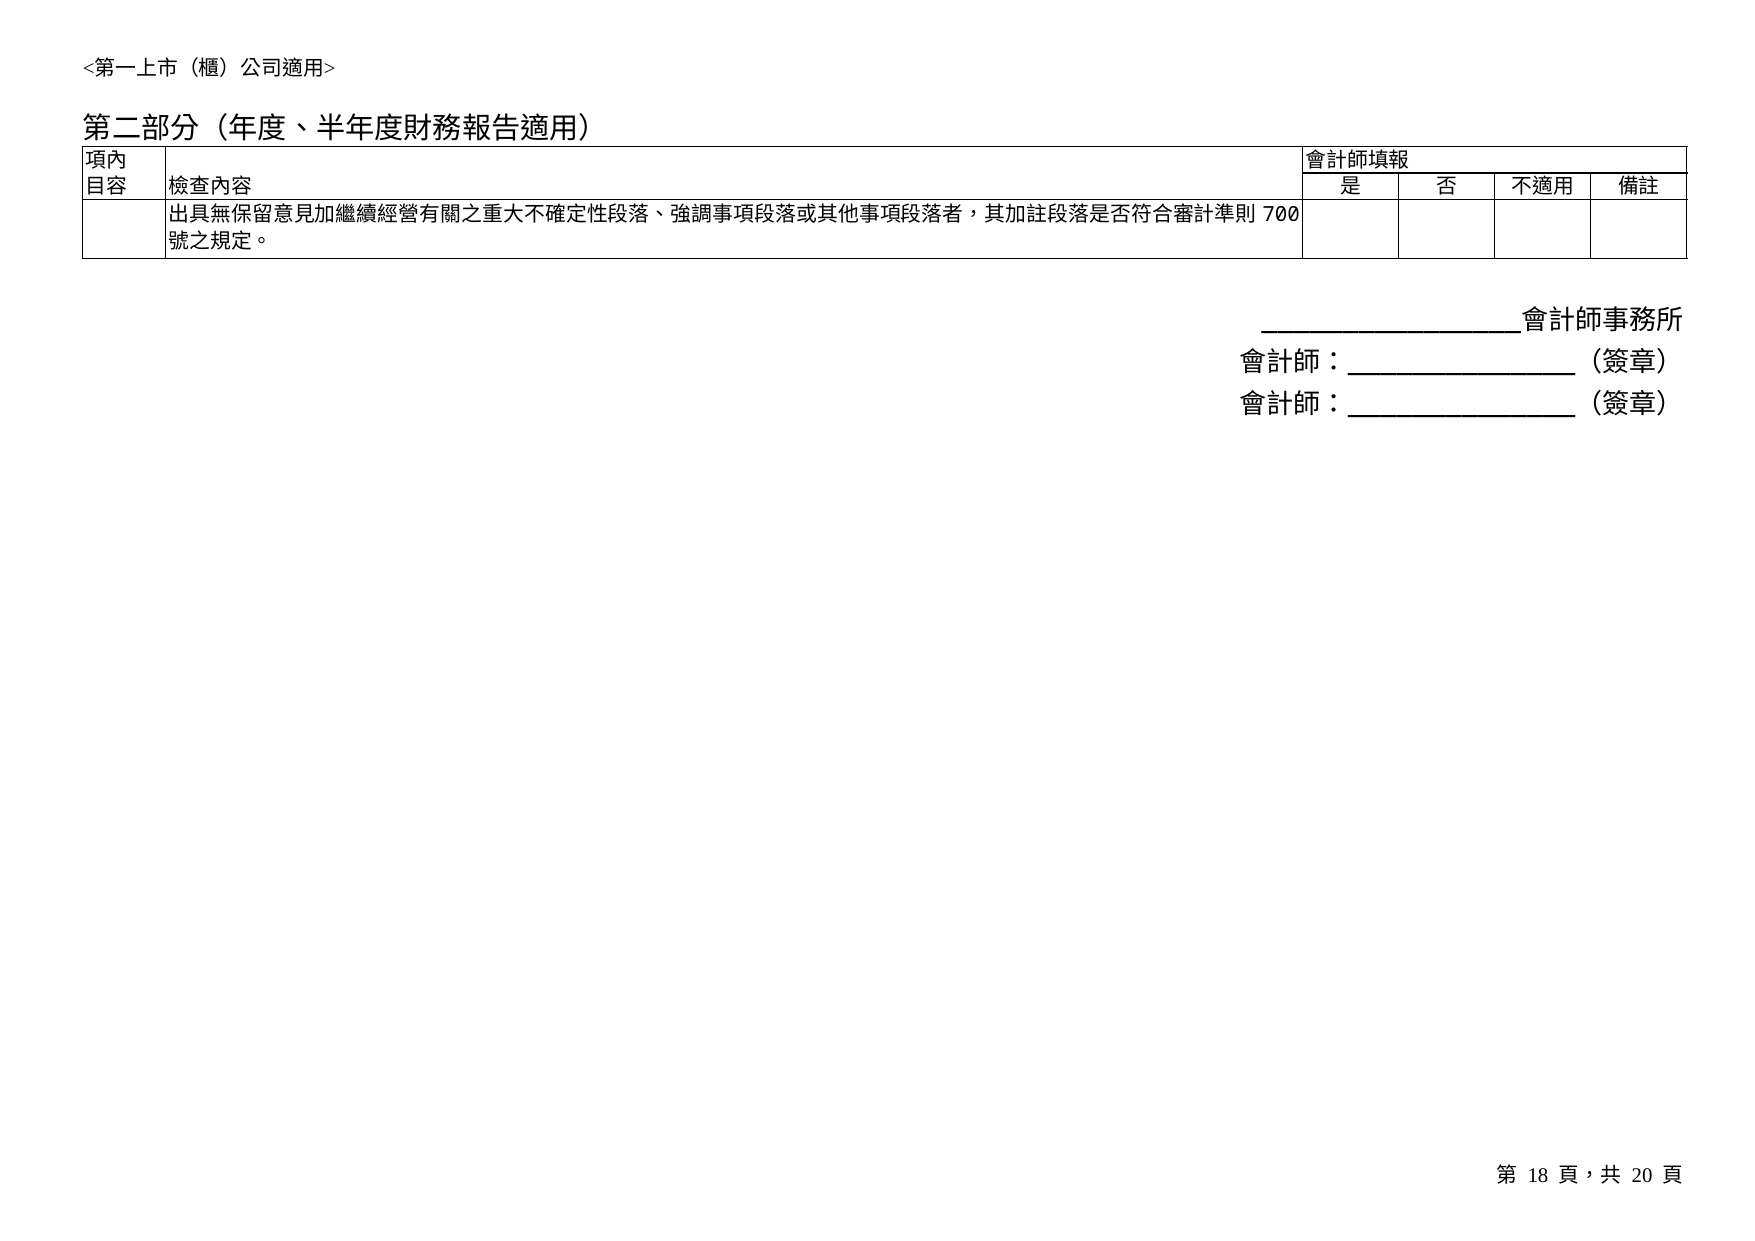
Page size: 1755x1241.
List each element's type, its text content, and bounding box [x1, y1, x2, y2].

table_cell 備註 [1591, 174, 1686, 199]
table_cell [83, 200, 165, 257]
text 第二部分（年度、半年度財務報告適用） [83, 112, 1683, 146]
table_cell 是 [1303, 174, 1398, 199]
table_cell 出具無保留意見加繼續經營有關之重大不確定性段落、強調事項段落或其他事項段落者，其加註段落是否符合審計準則700號之規定。 [166, 200, 1302, 257]
text ________________會計師事務所 [83, 296, 1683, 338]
table_cell [1399, 200, 1494, 257]
table_cell 目容 [83, 172, 165, 199]
table_cell 檢查內容 [166, 172, 1302, 199]
table_header 項內 [83, 147, 165, 172]
table_header 會計師填報 [1303, 147, 1686, 172]
table_cell [1495, 200, 1590, 257]
text 會計師：______________（簽章） [83, 338, 1683, 380]
text 會計師：______________（簽章） [83, 380, 1683, 421]
table_cell 不適用 [1495, 174, 1590, 199]
table_cell 否 [1399, 174, 1494, 199]
table_header [166, 147, 1302, 172]
table_cell [1303, 200, 1398, 257]
table_cell [1591, 200, 1686, 257]
